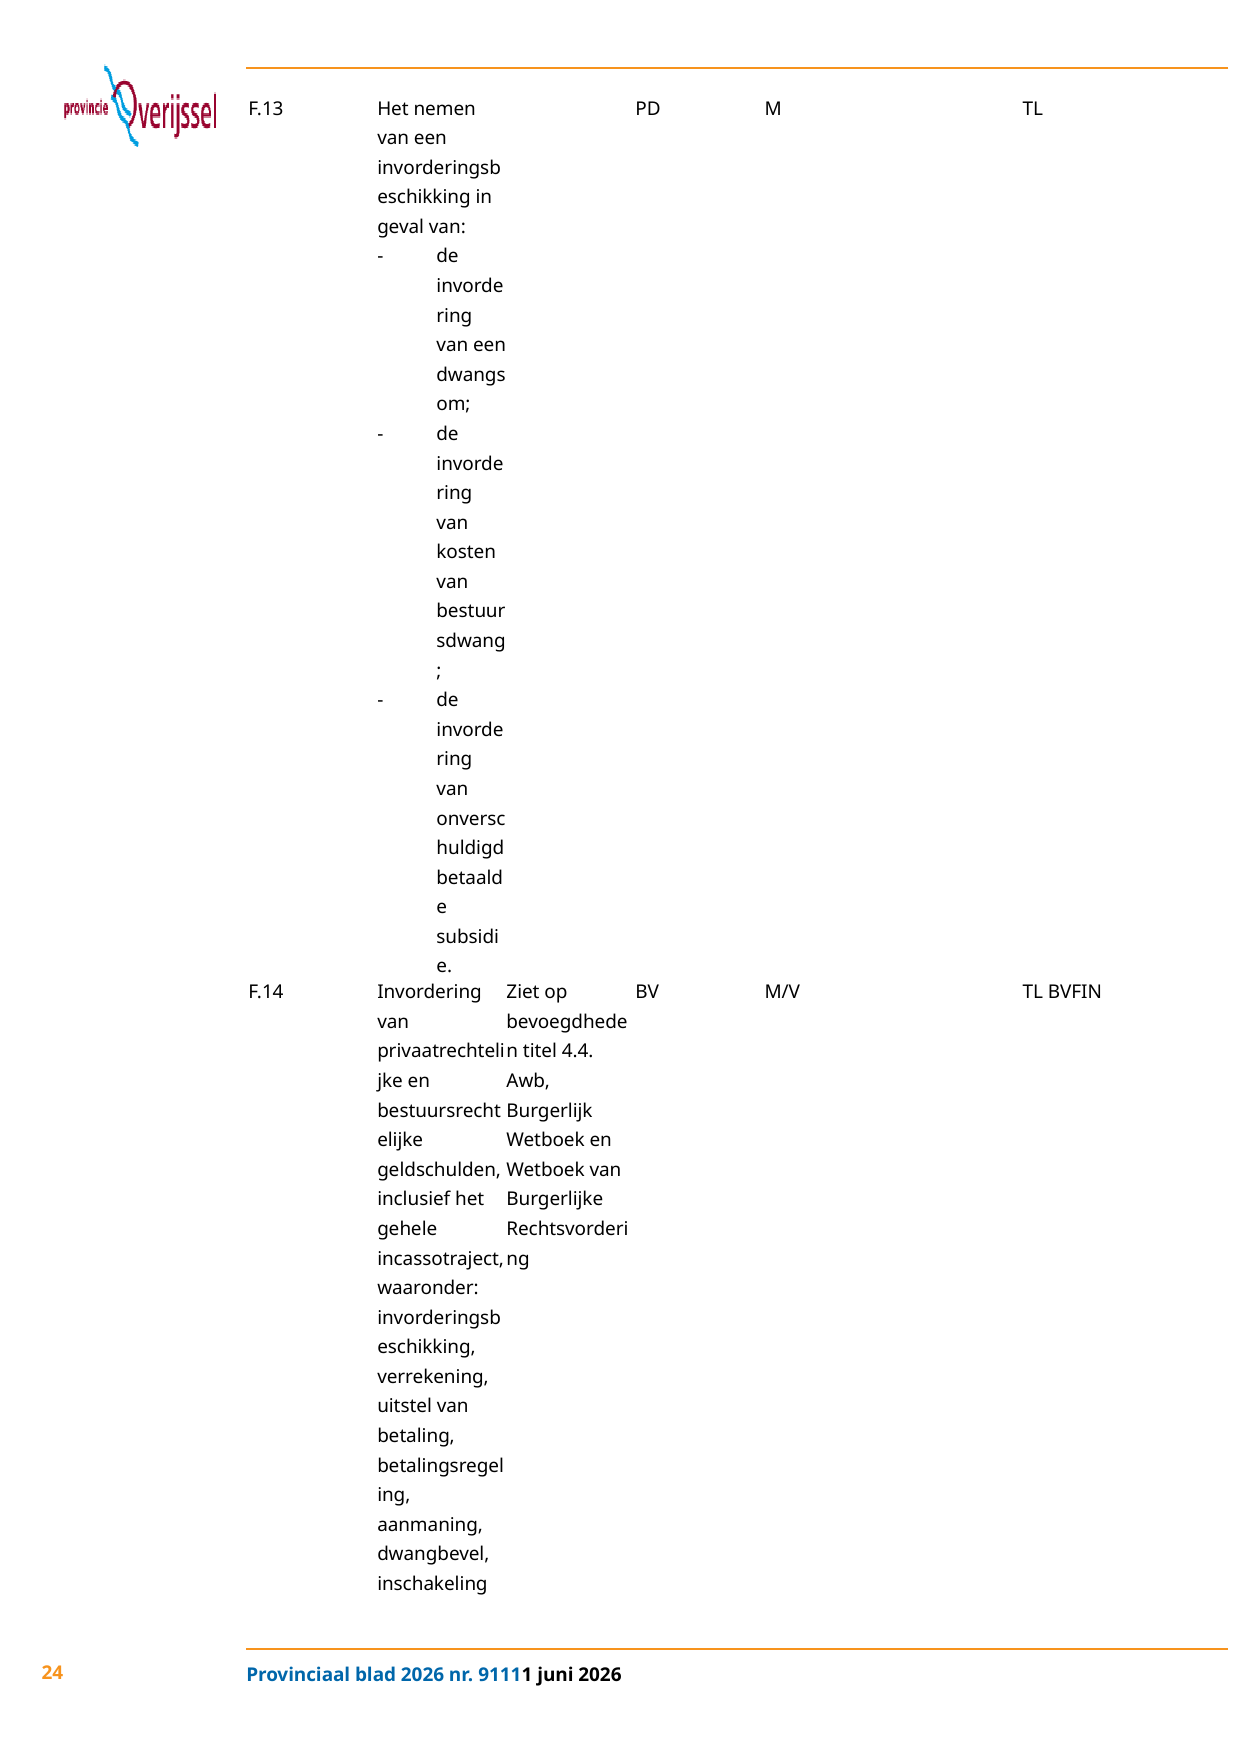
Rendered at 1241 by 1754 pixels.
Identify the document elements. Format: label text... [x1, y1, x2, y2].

table_cell F.14 [248, 979, 377, 1596]
table_cell TL [1023, 95, 1152, 978]
table_cell Ziet op bevoegdheden titel 4.4. Awb, Burgerlijk Wetboek en Wetboek van Burgerlijke Rechtsvordering [506, 979, 635, 1596]
table_cell Invordering van privaatrechtelijke en bestuursrechtelijke geldschulden, inclusief het gehele incassotraject, waaronder: invorderingsbeschikking, verrekening, uitstel van betaling, betalingsregeling, aanmaning, dwangbevel, inschakeling [377, 979, 506, 1596]
table_cell [894, 95, 1022, 978]
table_cell Het nemen van een invorderingsbeschikking in geval van: de invordering van een dwangsom; de invordering van kosten van bestuursdwang; de invordering van onverschuldigd betaalde subsidie. [377, 95, 506, 978]
table_cell [894, 979, 1022, 1596]
table_cell PD [635, 95, 764, 978]
table_cell M [764, 95, 893, 978]
table_cell F.13 [248, 95, 377, 978]
table_cell M/V [764, 979, 893, 1596]
table_cell TL BVFIN [1023, 979, 1152, 1596]
table_cell [506, 95, 635, 978]
table_cell BV [635, 979, 764, 1596]
picture [41, 47, 231, 172]
